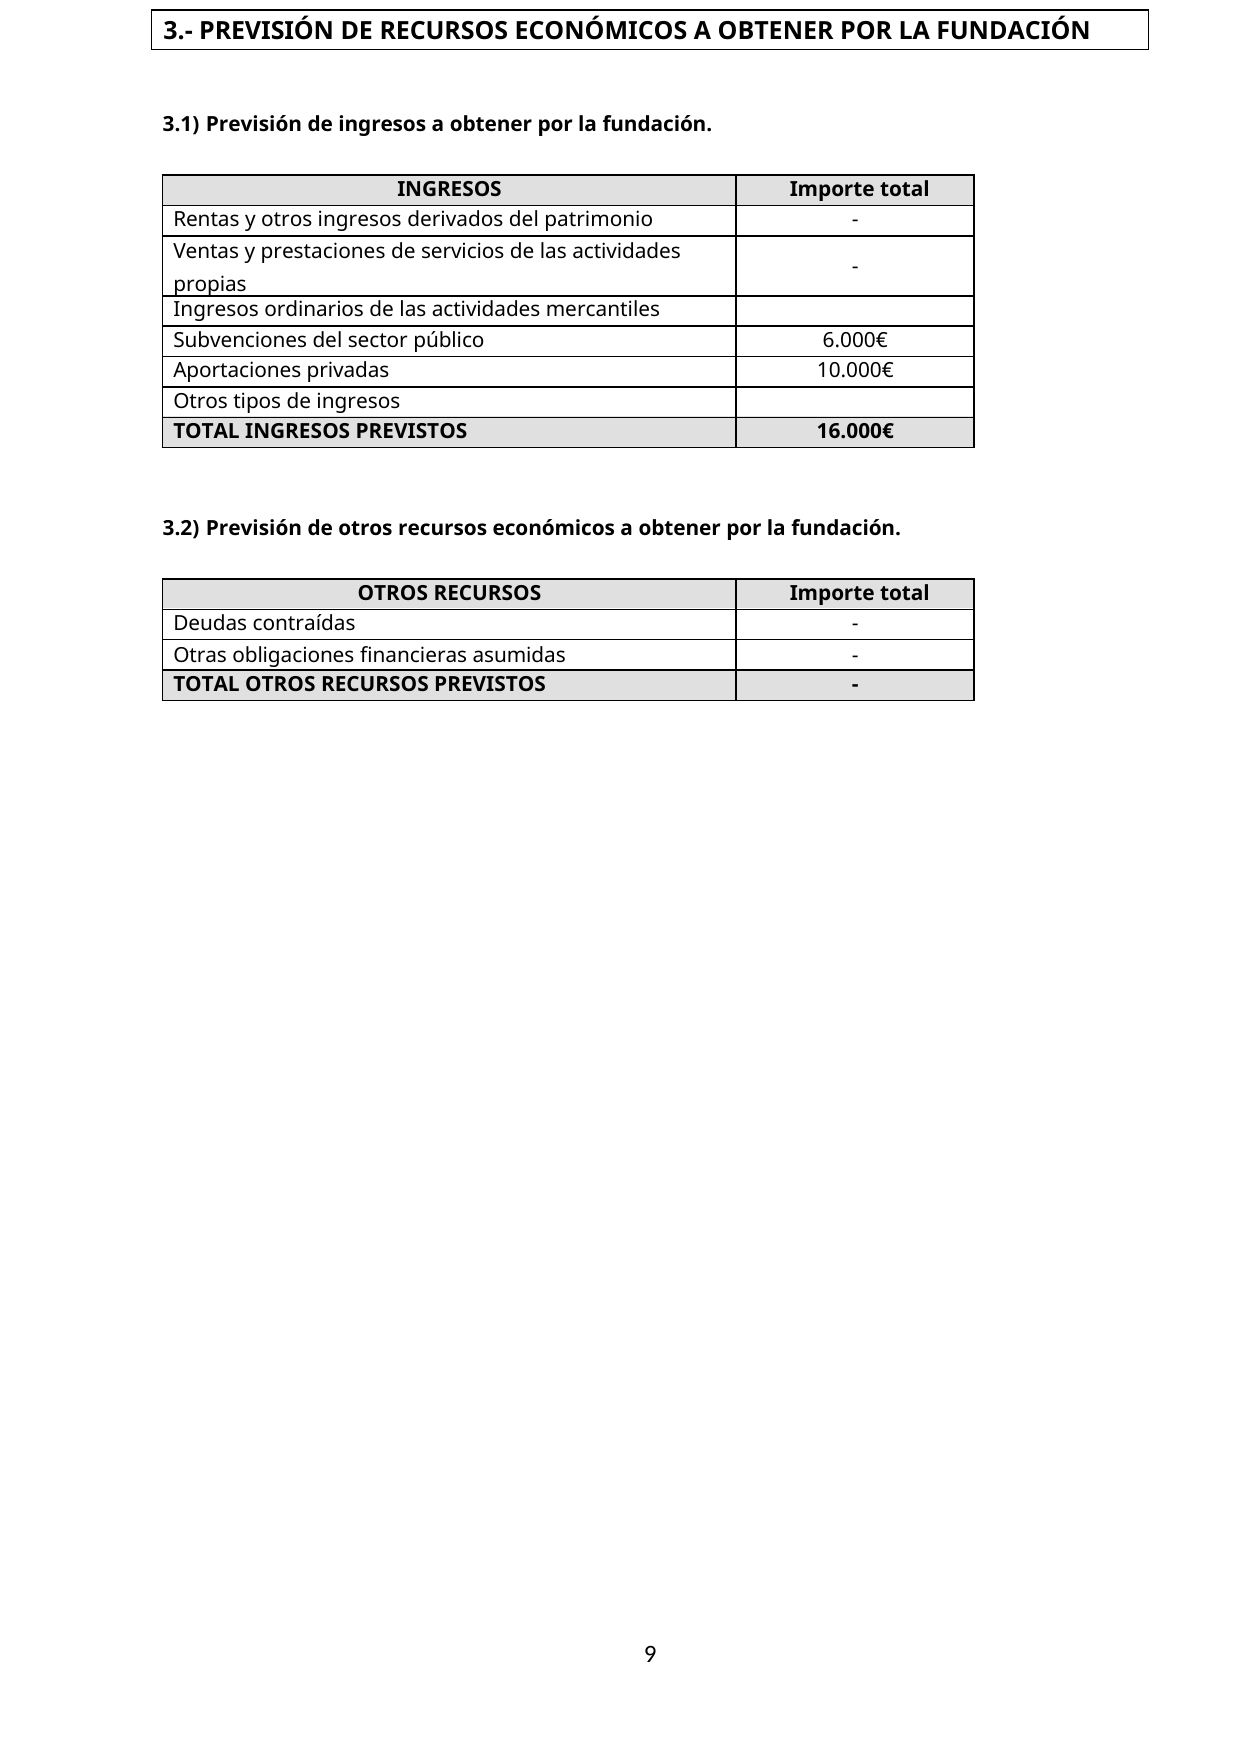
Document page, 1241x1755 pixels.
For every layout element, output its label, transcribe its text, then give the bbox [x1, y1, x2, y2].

table_cell 16.000€ [737, 418, 973, 447]
table_cell - [737, 206, 973, 235]
list Previsión de otros recursos económicos a obtener por la fundación. [162, 513, 1161, 541]
table_header INGRESOS [163, 176, 735, 205]
table_cell Subvenciones del sector público [163, 327, 735, 356]
table_cell Ventas y prestaciones de servicios de las actividades propias [163, 237, 735, 295]
table_cell 10.000€ [737, 357, 973, 386]
table_header Importe total [737, 580, 973, 608]
table_cell TOTAL INGRESOS PREVISTOS [163, 418, 735, 447]
table_cell - [737, 640, 973, 669]
table_cell Otras obligaciones financieras asumidas [163, 640, 735, 669]
table_cell Otros tipos de ingresos [163, 388, 735, 416]
list Previsión de ingresos a obtener por la fundación. [162, 109, 1161, 137]
table_header Importe total [737, 176, 973, 205]
table_cell Aportaciones privadas [163, 357, 735, 386]
table_cell [737, 388, 973, 416]
text 3.- PREVISIÓN DE RECURSOS ECONÓMICOS A OBTENER POR LA FUNDACIÓN [163, 12, 1148, 47]
table_cell - [737, 671, 973, 700]
table_cell Rentas y otros ingresos derivados del patrimonio [163, 206, 735, 235]
text 9 [139, 1638, 1160, 1668]
table_cell TOTAL OTROS RECURSOS PREVISTOS [163, 671, 735, 700]
table_cell Deudas contraídas [163, 610, 735, 639]
table_header OTROS RECURSOS [163, 580, 735, 608]
table_cell [737, 297, 973, 325]
table_cell - [737, 237, 973, 295]
table_cell - [737, 610, 973, 639]
table_cell Ingresos ordinarios de las actividades mercantiles [163, 297, 735, 325]
table_cell 6.000€ [737, 327, 973, 356]
